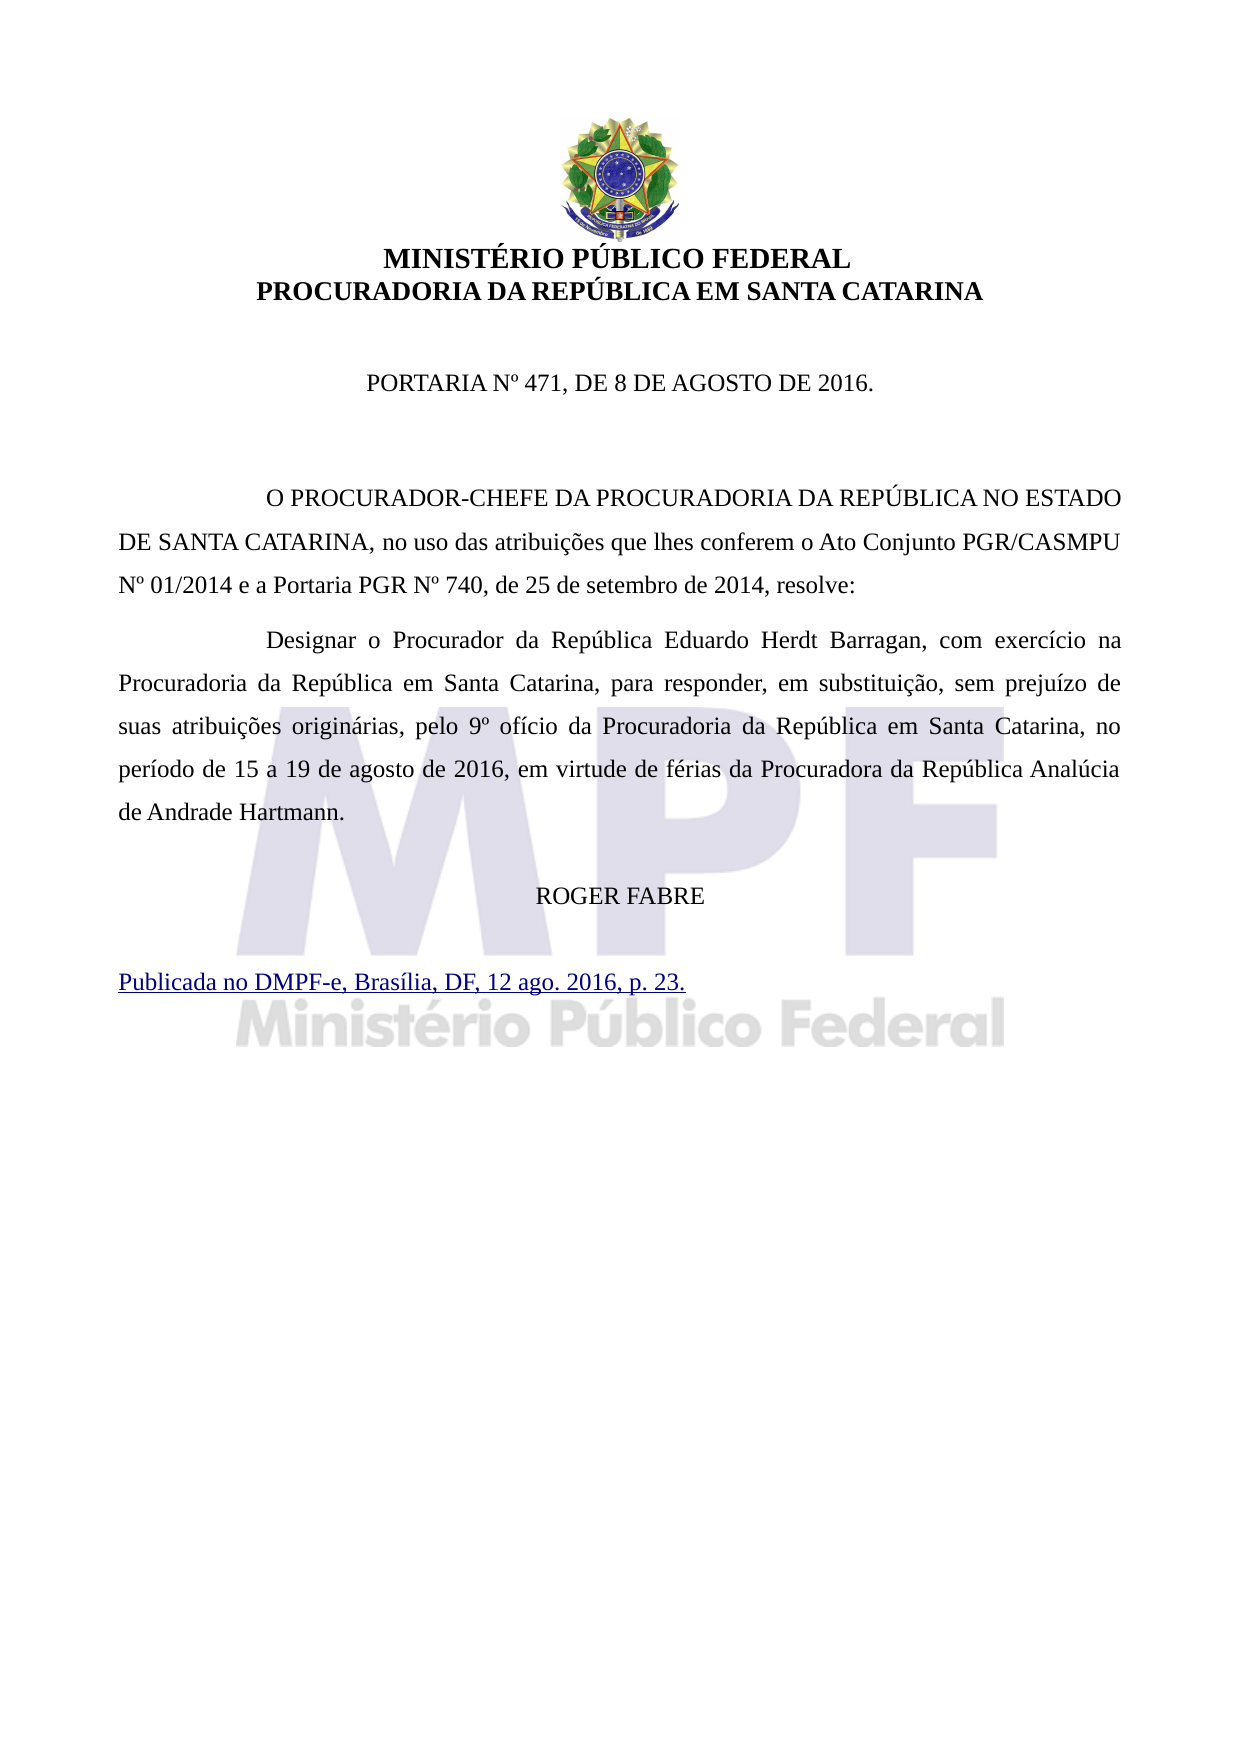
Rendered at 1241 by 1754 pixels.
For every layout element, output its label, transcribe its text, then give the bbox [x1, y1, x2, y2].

text Publicada no DMPF-e, Brasília, DF, 12 ago. 2016, p. 23. [118, 967, 1122, 996]
text PROCURADORIA DA REPÚBLICA EM SANTA CATARINA [118, 275, 1122, 306]
text MINISTÉRIO PÚBLICO FEDERAL [118, 176, 1122, 275]
text O PROCURADOR-CHEFE DA PROCURADORIA DA REPÚBLICA NO ESTADO DE SANTA CATARINA, no uso das atribuições que lhes conferem o Ato Conjunto PGR/CASMPU Nº 01/2014 e a Portaria PGR Nº 740, de 25 de setembro de 2014, resolve: [118, 483, 1122, 598]
picture [236, 909, 1004, 967]
text ROGER FABRE [118, 881, 1122, 909]
picture [236, 996, 1004, 1047]
picture [236, 826, 1004, 881]
text PORTARIA Nº 471, DE 8 DE AGOSTO DE 2016. [118, 368, 1122, 397]
text Designar o Procurador da República Eduardo Herdt Barragan, com exercício na Procuradoria da República em Santa Catarina, para responder, em substituição, sem prejuízo de suas atribuições originárias, pelo 9º ofício da Procuradoria da República em Santa Catarina, no período de 15 a 19 de agosto de 2016, em virtude de férias da Procuradora da República Analúcia de Andrade Hartmann. [118, 625, 1122, 826]
